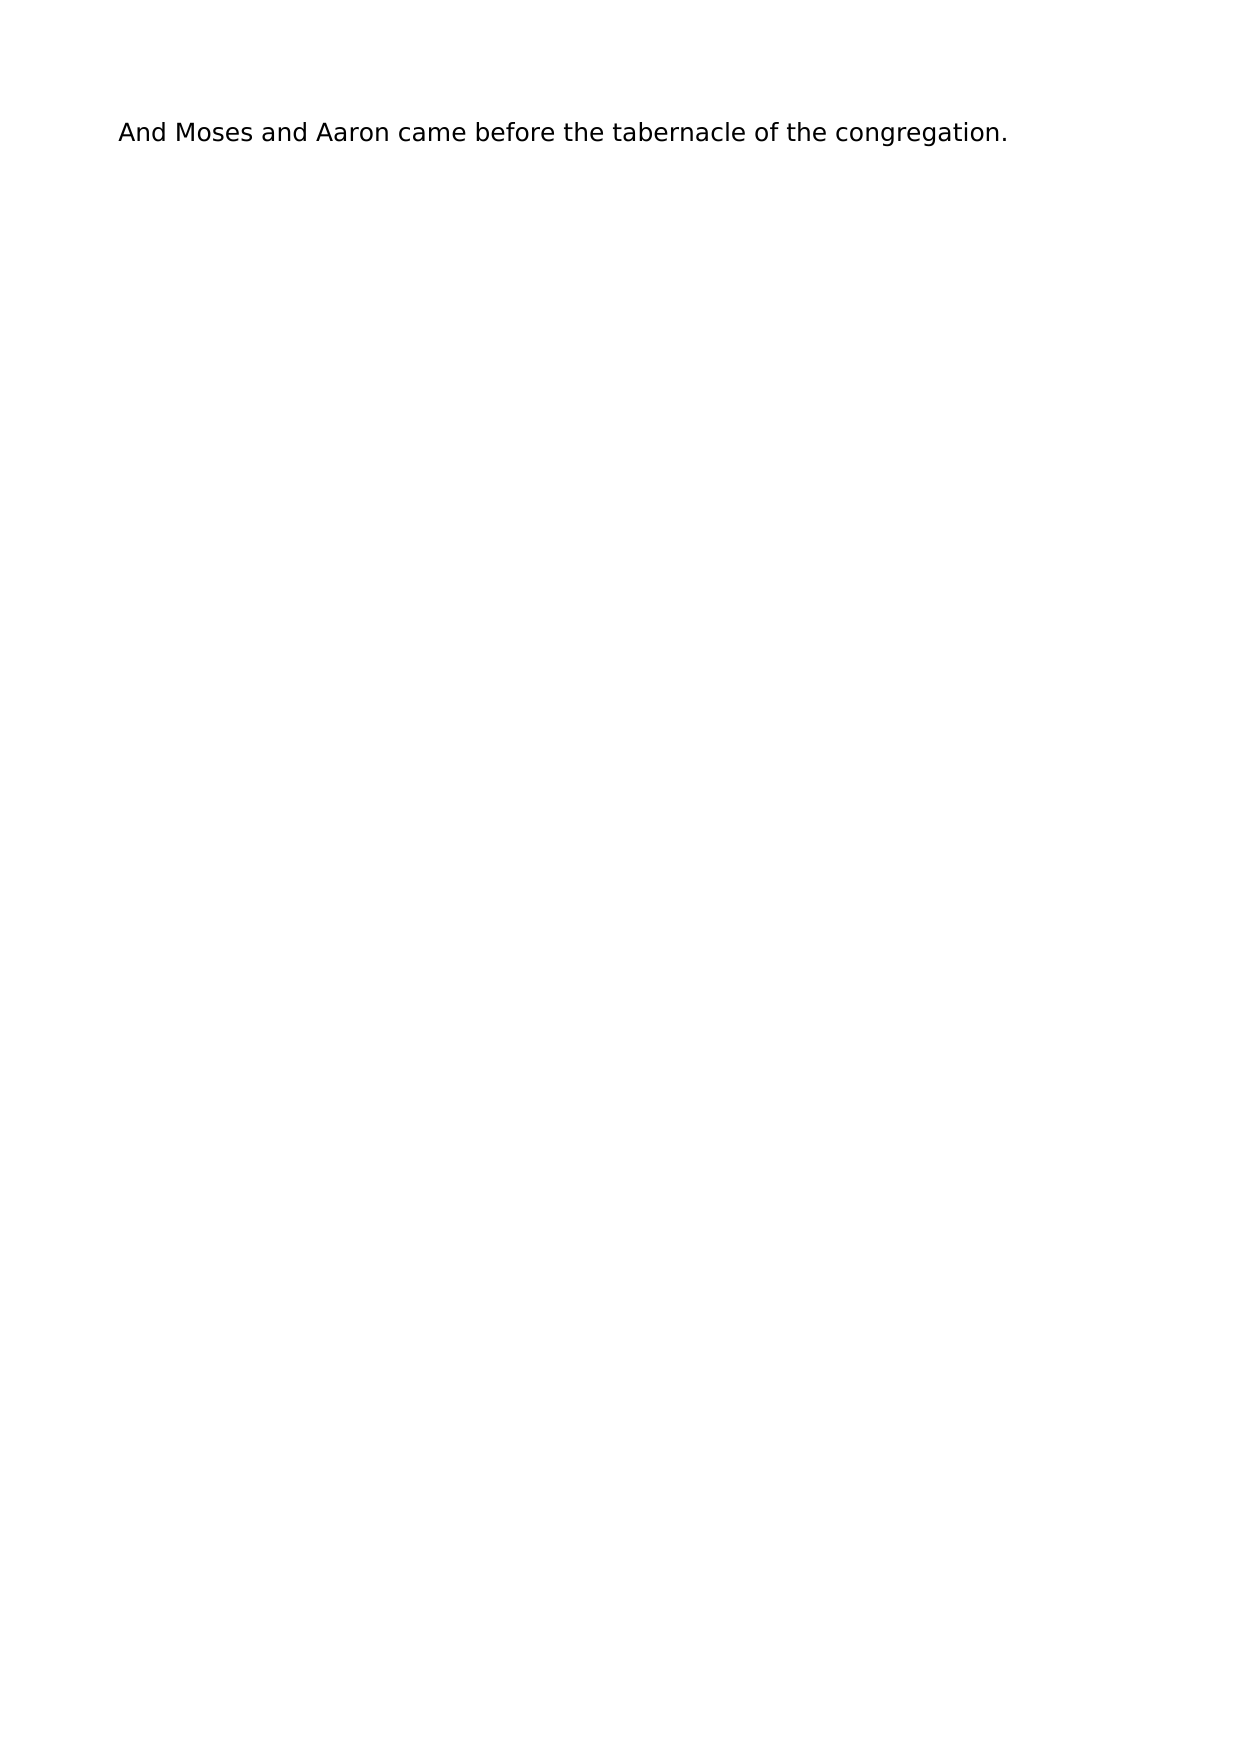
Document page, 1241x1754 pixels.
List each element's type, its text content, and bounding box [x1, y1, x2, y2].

text And Moses and Aaron came before the tabernacle of the congregation. [118, 118, 1122, 147]
